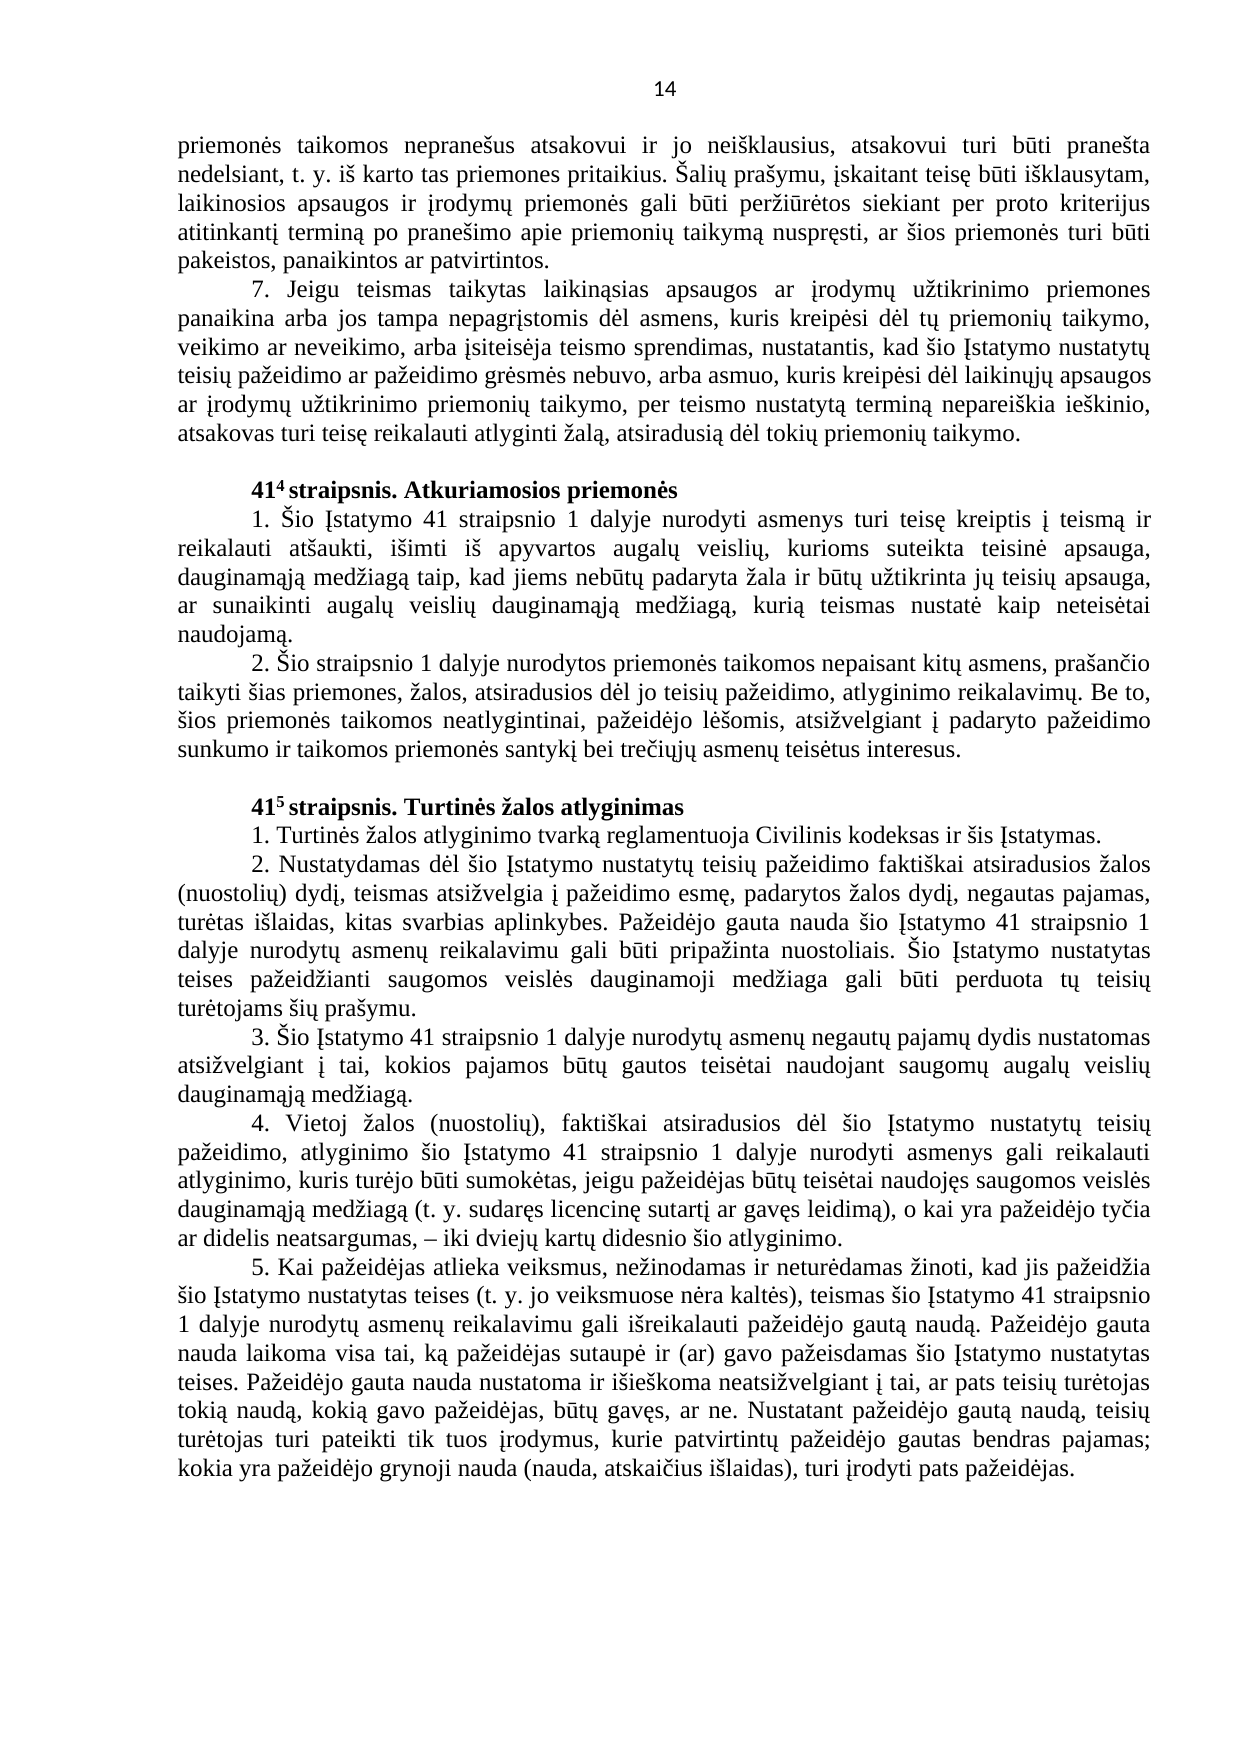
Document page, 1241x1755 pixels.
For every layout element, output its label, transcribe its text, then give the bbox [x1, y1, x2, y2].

text 1. Turtinės žalos atlyginimo tvarką reglamentuoja Civilinis kodeksas ir šis Įstatymas. [177, 821, 1152, 849]
text 2. Šio straipsnio 1 dalyje nurodytos priemonės taikomos nepaisant kitų asmens, prašančio taikyti šias priemones, žalos, atsiradusios dėl jo teisių pažeidimo, atlyginimo reikalavimų. Be to, šios priemonės taikomos neatlygintinai, pažeidėjo lėšomis, atsižvelgiant į padaryto pažeidimo sunkumo ir taikomos priemonės santykį bei trečiųjų asmenų teisėtus interesus. [177, 648, 1152, 763]
text 1. Šio Įstatymo 41 straipsnio 1 dalyje nurodyti asmenys turi teisę kreiptis į teismą ir reikalauti atšaukti, išimti iš apyvartos augalų veislių, kurioms suteikta teisinė apsauga, dauginamąją medžiagą taip, kad jiems nebūtų padaryta žala ir būtų užtikrinta jų teisių apsauga, ar sunaikinti augalų veislių dauginamąją medžiagą, kurią teismas nustatė kaip neteisėtai naudojamą. [177, 504, 1152, 648]
text 7. Jeigu teismas taikytas laikinąsias apsaugos ar įrodymų užtikrinimo priemones panaikina arba jos tampa nepagrįstomis dėl asmens, kuris kreipėsi dėl tų priemonių taikymo, veikimo ar neveikimo, arba įsiteisėja teismo sprendimas, nustatantis, kad šio Įstatymo nustatytų teisių pažeidimo ar pažeidimo grėsmės nebuvo, arba asmuo, kuris kreipėsi dėl laikinųjų apsaugos ar įrodymų užtikrinimo priemonių taikymo, per teismo nustatytą terminą nepareiškia ieškinio, atsakovas turi teisę reikalauti atlyginti žalą, atsiradusią dėl tokių priemonių taikymo. [177, 274, 1152, 447]
text 2. Nustatydamas dėl šio Įstatymo nustatytų teisių pažeidimo faktiškai atsiradusios žalos (nuostolių) dydį, teismas atsižvelgia į pažeidimo esmę, padarytos žalos dydį, negautas pajamas, turėtas išlaidas, kitas svarbias aplinkybes. Pažeidėjo gauta nauda šio Įstatymo 41 straipsnio 1 dalyje nurodytų asmenų reikalavimu gali būti pripažinta nuostoliais. Šio Įstatymo nustatytas teises pažeidžianti saugomos veislės dauginamoji medžiaga gali būti perduota tų teisių turėtojams šių prašymu. [177, 849, 1152, 1022]
text 3. Šio Įstatymo 41 straipsnio 1 dalyje nurodytų asmenų negautų pajamų dydis nustatomas atsižvelgiant į tai, kokios pajamos būtų gautos teisėtai naudojant saugomų augalų veislių dauginamąją medžiagą. [177, 1022, 1152, 1108]
text priemonės taikomos nepranešus atsakovui ir jo neišklausius, atsakovui turi būti pranešta nedelsiant, t. y. iš karto tas priemones pritaikius. Šalių prašymu, įskaitant teisę būti išklausytam, laikinosios apsaugos ir įrodymų priemonės gali būti peržiūrėtos siekiant per proto kriterijus atitinkantį terminą po pranešimo apie priemonių taikymą nuspręsti, ar šios priemonės turi būti pakeistos, panaikintos ar patvirtintos. [177, 131, 1152, 274]
text 414 straipsnis. Atkuriamosios priemonės [177, 476, 1152, 504]
text 5. Kai pažeidėjas atlieka veiksmus, nežinodamas ir neturėdamas žinoti, kad jis pažeidžia šio Įstatymo nustatytas teises (t. y. jo veiksmuose nėra kaltės), teismas šio Įstatymo 41 straipsnio 1 dalyje nurodytų asmenų reikalavimu gali išreikalauti pažeidėjo gautą naudą. Pažeidėjo gauta nauda laikoma visa tai, ką pažeidėjas sutaupė ir (ar) gavo pažeisdamas šio Įstatymo nustatytas teises. Pažeidėjo gauta nauda nustatoma ir išieškoma neatsižvelgiant į tai, ar pats teisių turėtojas tokią naudą, kokią gavo pažeidėjas, būtų gavęs, ar ne. Nustatant pažeidėjo gautą naudą, teisių turėtojas turi pateikti tik tuos įrodymus, kurie patvirtintų pažeidėjo gautas bendras pajamas; kokia yra pažeidėjo grynoji nauda (nauda, atskaičius išlaidas), turi įrodyti pats pažeidėjas. [177, 1252, 1152, 1482]
text 4. Vietoj žalos (nuostolių), faktiškai atsiradusios dėl šio Įstatymo nustatytų teisių pažeidimo, atlyginimo šio Įstatymo 41 straipsnio 1 dalyje nurodyti asmenys gali reikalauti atlyginimo, kuris turėjo būti sumokėtas, jeigu pažeidėjas būtų teisėtai naudojęs saugomos veislės dauginamąją medžiagą (t. y. sudaręs licencinę sutartį ar gavęs leidimą), o kai yra pažeidėjo tyčia ar didelis neatsargumas, – iki dviejų kartų didesnio šio atlyginimo. [177, 1108, 1152, 1252]
text 415 straipsnis. Turtinės žalos atlyginimas [177, 792, 1152, 821]
